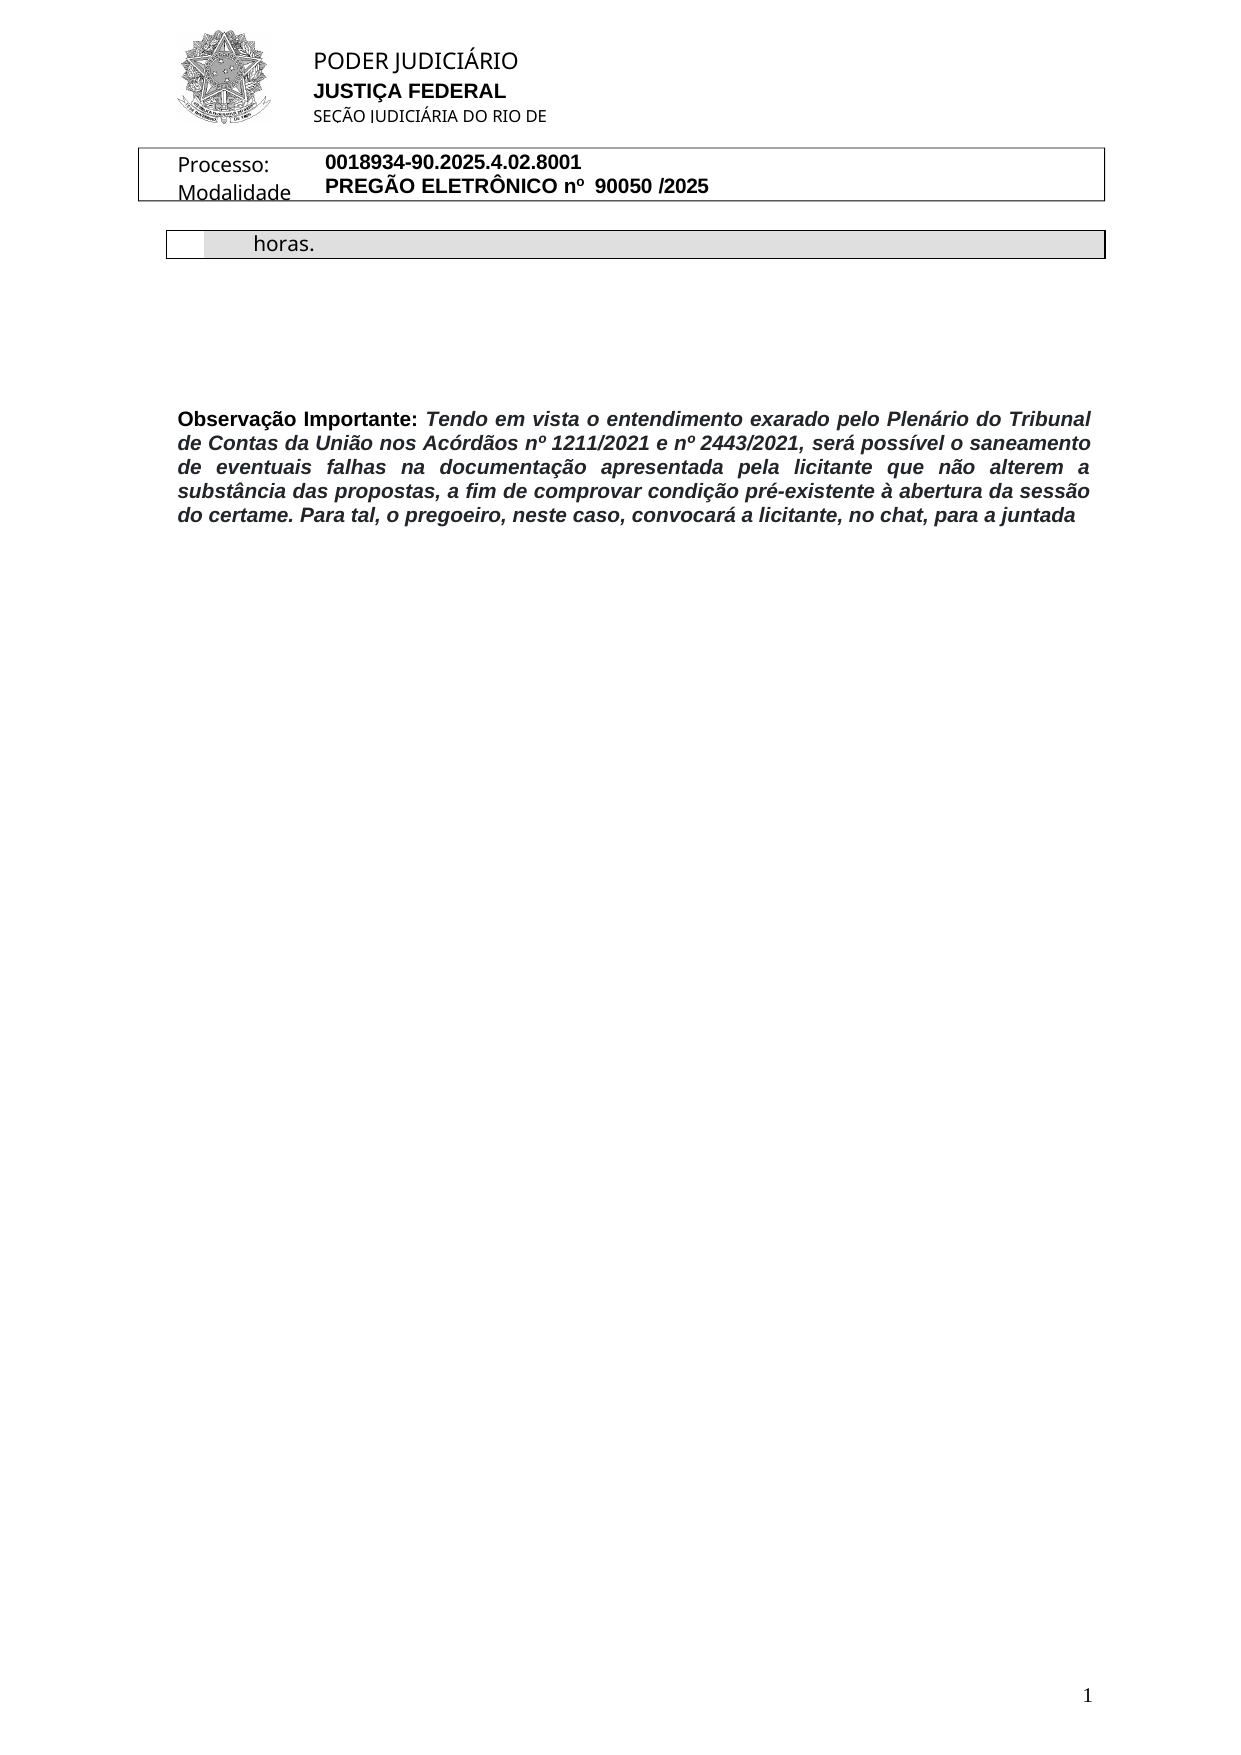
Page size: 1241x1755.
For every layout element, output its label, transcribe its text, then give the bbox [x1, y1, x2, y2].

table_cell horas. [204, 231, 1104, 258]
text Observação Importante: Tendo em vista o entendimento exarado pelo Plenário do Tribunal de Contas da União nos Acórdãos nº 1211/2021 e nº 2443/2021, será possível o saneamento de eventuais falhas na documentação apresentada pela licitante que não alterem a substância das propostas, a fim de comprovar condição pré-existente à abertura da sessão do certame. Para tal, o pregoeiro, neste caso, convocará a licitante, no chat, para a juntada [177, 407, 1093, 526]
table_cell [167, 231, 204, 258]
